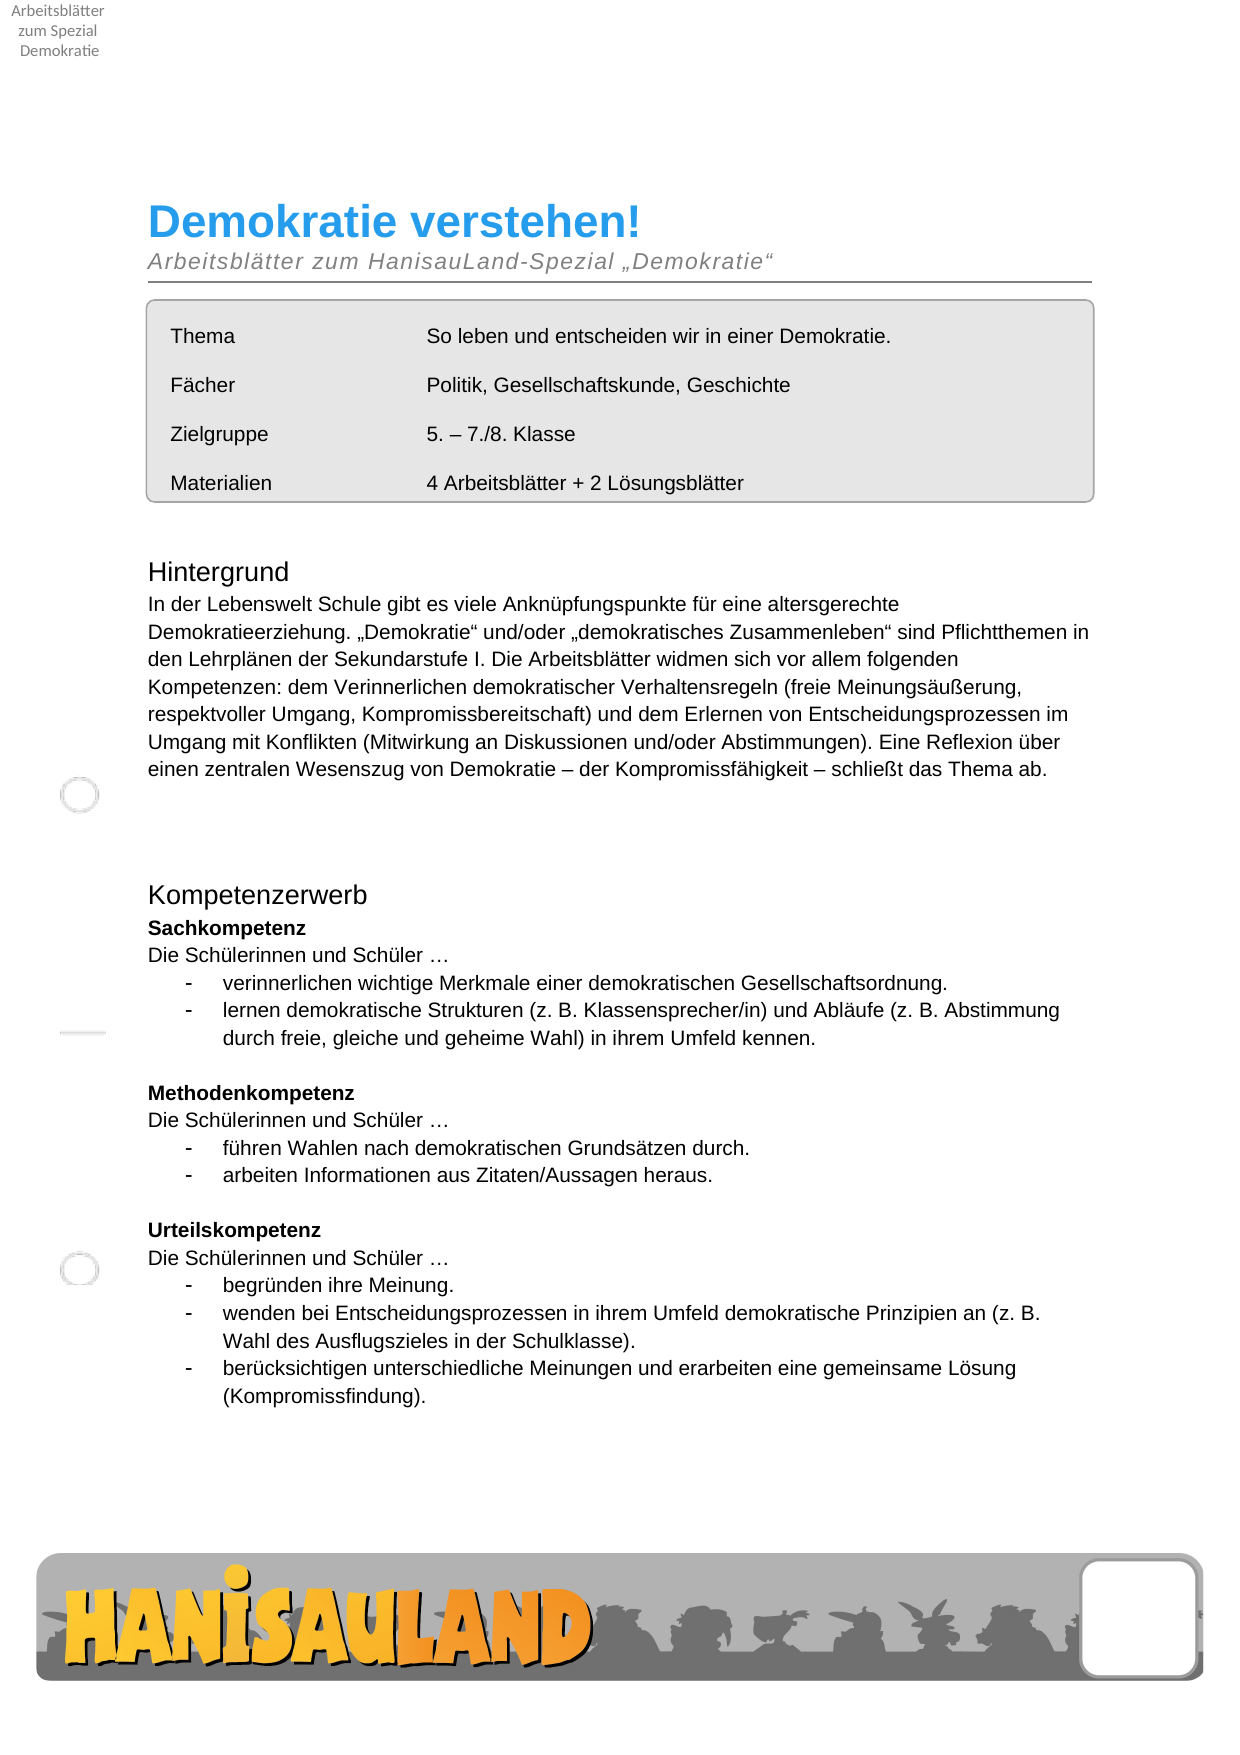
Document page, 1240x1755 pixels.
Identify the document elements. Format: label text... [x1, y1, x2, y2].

text Die Schülerinnen und Schüler … [148, 1246, 1092, 1270]
list arbeiten Informationen aus Zitaten/Aussagen heraus. [185, 1163, 1092, 1187]
list verinnerlichen wichtige Merkmale einer demokratischen Gesellschaftsordnung. [185, 970, 1092, 994]
list führen Wahlen nach demokratischen Grundsätzen durch. [185, 1136, 1092, 1159]
subtitle Kompetenzerwerb [148, 879, 1092, 911]
text Arbeitsblätter zum HanisauLand-Spezial „Demokratie“ [148, 248, 1092, 281]
subtitle In der Lebenswelt Schule gibt es viele Anknüpfungspunkte für eine altersgerechte Demokratieerziehung. „Demokratie“ und/oder „demokratisches Zusammenleben“ sind Pflichtthemen in den Lehrplänen der Sekundarstufe I. Die Arbeitsblätter widmen sich vor allem folgenden Kompetenzen: dem Verinnerlichen demokratischer Verhaltensregeln (freie Meinungsäußerung, respektvoller Umgang, Kompromissbereitschaft) und dem Erlernen von Entscheidungsprozessen im Umgang mit Konflikten (Mitwirkung an Diskussionen und/oder Abstimmungen). Eine Reflexion über einen zentralen Wesenszug von Demokratie – der Kompromissfähigkeit – schließt das Thema ab. [148, 592, 1092, 781]
list lernen demokratische Strukturen (z. B. Klassensprecher/in) und Abläufe (z. B. Abstimmung durch freie, gleiche und geheime Wahl) in ihrem Umfeld kennen. [185, 998, 1092, 1049]
table_cell 4 Arbeitsblätter + 2 Lösungsblätter [415, 501, 1092, 535]
list berücksichtigen unterschiedliche Meinungen und erarbeiten eine gemeinsame Lösung (Kompromissfindung). [185, 1356, 1092, 1407]
text Urteilskompetenz [148, 1218, 1092, 1242]
subtitle Hintergrund [148, 556, 1092, 587]
list wenden bei Entscheidungsprozessen in ihrem Umfeld demokratische Prinzipien an (z. B. Wahl des Ausflugszieles in der Schulklasse). [185, 1301, 1092, 1352]
list begründen ihre Meinung. [185, 1273, 1092, 1297]
text Die Schülerinnen und Schüler … [148, 943, 1092, 967]
subtitle Demokratie verstehen! [148, 198, 1092, 248]
table_cell Materialien [159, 503, 415, 535]
text Sachkompetenz [148, 915, 1092, 939]
text Methodenkompetenz [148, 1081, 1092, 1104]
text Die Schülerinnen und Schüler … [148, 1108, 1092, 1132]
